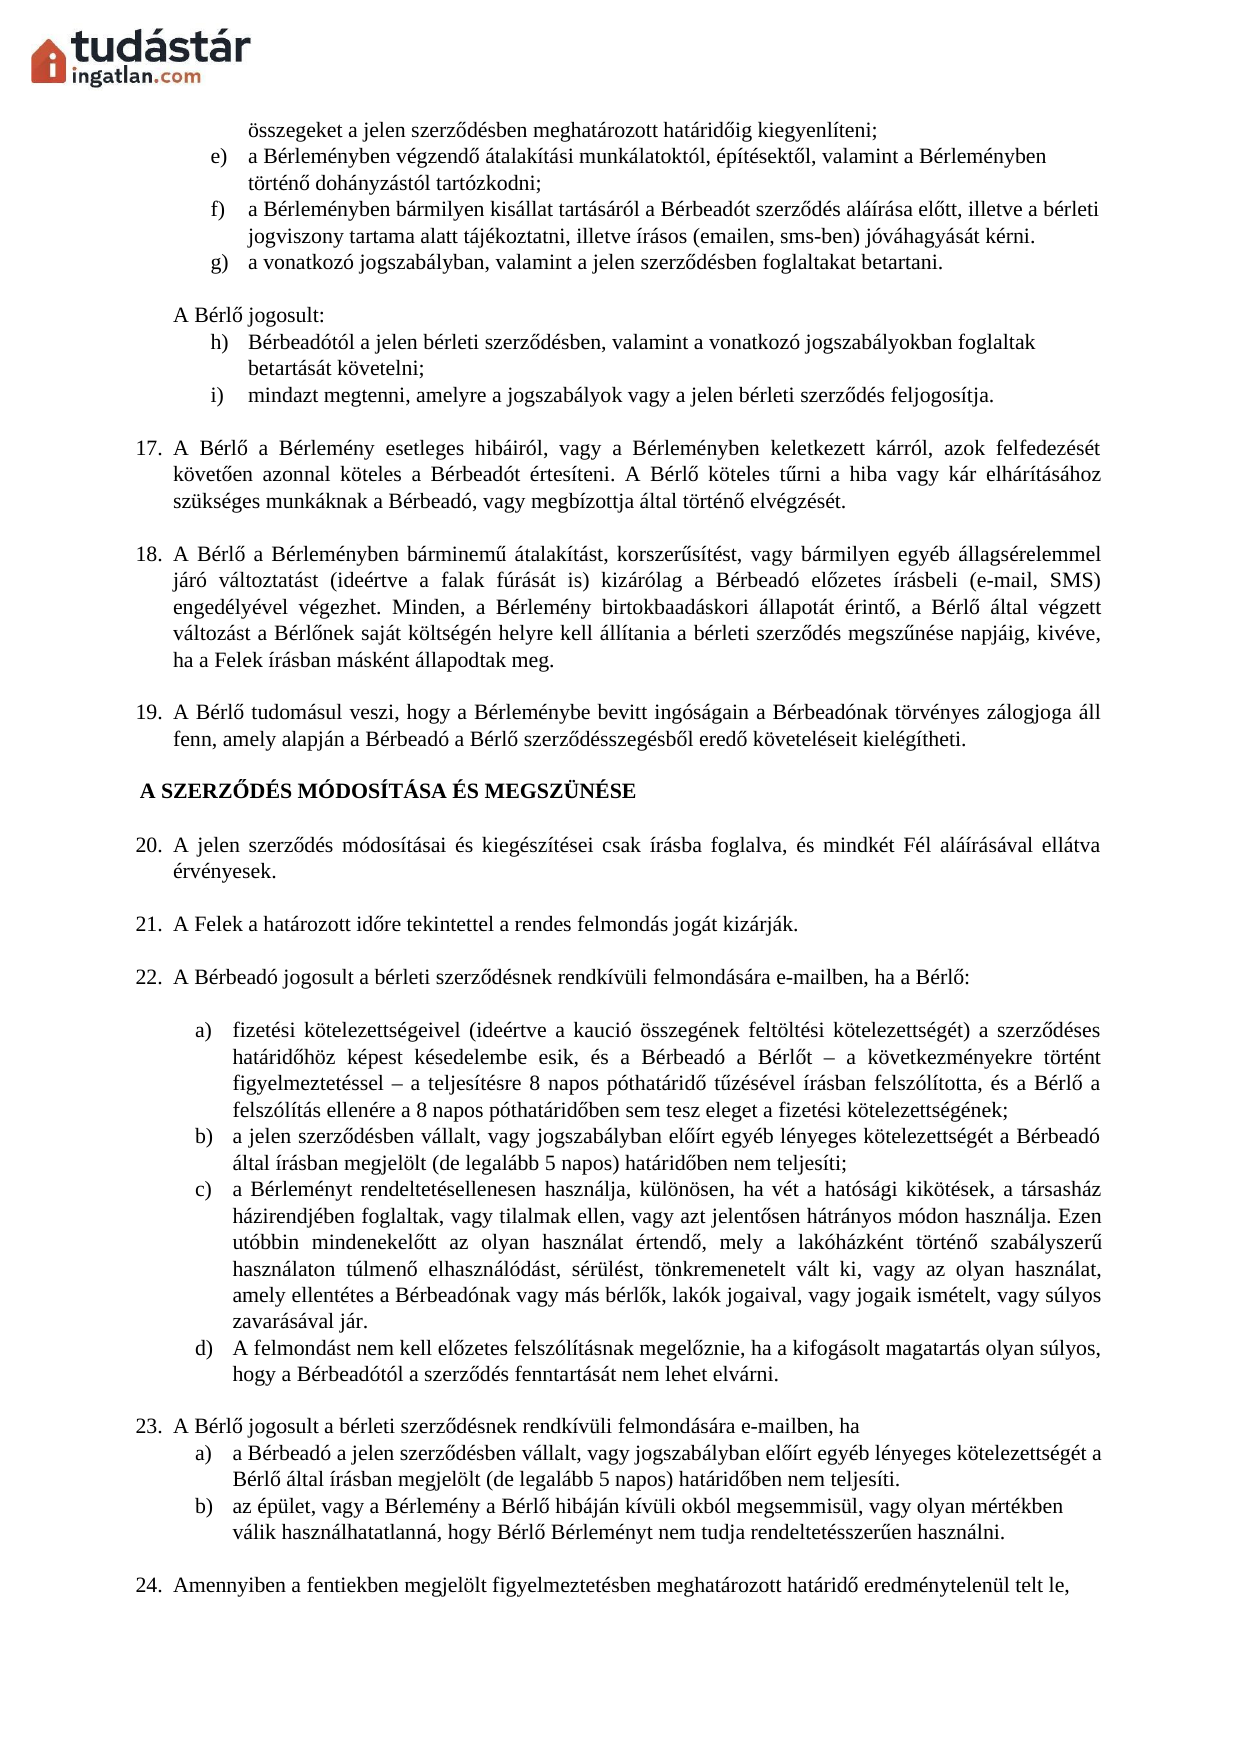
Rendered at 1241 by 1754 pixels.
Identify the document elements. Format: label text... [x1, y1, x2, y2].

list a Bérleményben végzendő átalakítási munkálatoktól, építésektől, valamint a Bérleményben történő dohányzástól tartózkodni; [210, 143, 1102, 195]
list A jelen szerződés módosításai és kiegészítései csak írásba foglalva, és mindkét Fél aláírásával ellátva érvényesek. [135, 832, 1102, 883]
list Amennyiben a fentiekben megjelölt figyelmeztetésben meghatározott határidő eredménytelenül telt le, [135, 1572, 1115, 1597]
list A Bérlő a Bérlemény esetleges hibáiról, vagy a Bérleményben keletkezett kárról, azok felfedezését követően azonnal köteles a Bérbeadót értesíteni. A Bérlő köteles tűrni a hiba vagy kár elhárításához szükséges munkáknak a Bérbeadó, vagy megbízottja által történő elvégzését. [135, 435, 1102, 513]
list a vonatkozó jogszabályban, valamint a jelen szerződésben foglaltakat betartani. [210, 249, 1115, 274]
picture [31, 23, 256, 91]
list a Bérleményben bármilyen kisállat tartásáról a Bérbeadót szerződés aláírása előtt, illetve a bérleti jogviszony tartama alatt tájékoztatni, illetve írásos (emailen, sms-ben) jóváhagyását kérni. [210, 196, 1102, 248]
list a jelen szerződésben vállalt, vagy jogszabályban előírt egyéb lényeges kötelezettségét a Bérbeadó által írásban megjelölt (de legalább 5 napos) határidőben nem teljesíti; [195, 1123, 1102, 1175]
list a Bérbeadó a jelen szerződésben vállalt, vagy jogszabályban előírt egyéb lényeges kötelezettségét a Bérlő által írásban megjelölt (de legalább 5 napos) határidőben nem teljesíti. [195, 1440, 1103, 1491]
text A Bérlő jogosult: [173, 302, 1115, 327]
text összegeket a jelen szerződésben meghatározott határidőig kiegyenlíteni; [248, 117, 1115, 142]
list Bérbeadótól a jelen bérleti szerződésben, valamint a vonatkozó jogszabályokban foglaltak betartását követelni; [210, 329, 1102, 381]
list a Bérleményt rendeltetésellenesen használja, különösen, ha vét a hatósági kikötések, a társasház házirendjében foglaltak, vagy tilalmak ellen, vagy azt jelentősen hátrányos módon használja. Ezen utóbbin mindenekelőtt az olyan használat értendő, mely a lakóházként történő szabályszerű használaton túlmenő elhasználódást, sérülést, tönkremenetelt vált ki, vagy az olyan használat, amely ellentétes a Bérbeadónak vagy más bérlők, lakók jogaival, vagy jogaik ismételt, vagy súlyos zavarásával jár. [195, 1176, 1103, 1334]
subtitle A SZERZŐDÉS MÓDOSÍTÁSA ÉS MEGSZÜNÉSE [129, 778, 1115, 803]
list A felmondást nem kell előzetes felszólításnak megelőznie, ha a kifogásolt magatartás olyan súlyos, hogy a Bérbeadótól a szerződés fenntartását nem lehet elvárni. [195, 1335, 1103, 1387]
list mindazt megtenni, amelyre a jogszabályok vagy a jelen bérleti szerződés feljogosítja. [210, 382, 1115, 407]
list A Bérlő jogosult a bérleti szerződésnek rendkívüli felmondására e-mailben, ha [135, 1413, 1115, 1438]
list A Felek a határozott időre tekintettel a rendes felmondás jogát kizárják. [135, 911, 1115, 936]
list fizetési kötelezettségeivel (ideértve a kaució összegének feltöltési kötelezettségét) a szerződéses határidőhöz képest késedelembe esik, és a Bérbeadó a Bérlőt – a következményekre történt figyelmeztetéssel – a teljesítésre 8 napos póthatáridő tűzésével írásban felszólította, és a Bérlő a felszólítás ellenére a 8 napos póthatáridőben sem tesz eleget a fizetési kötelezettségének; [195, 1017, 1102, 1122]
list A Bérbeadó jogosult a bérleti szerződésnek rendkívüli felmondására e-mailben, ha a Bérlő: [135, 964, 1115, 989]
list A Bérlő a Bérleményben bárminemű átalakítást, korszerűsítést, vagy bármilyen egyéb állagsérelemmel járó változtatást (ideértve a falak fúrását is) kizárólag a Bérbeadó előzetes írásbeli (e-mail, SMS) engedélyével végezhet. Minden, a Bérlemény birtokbaadáskori állapotát érintő, a Bérlő által végzett változást a Bérlőnek saját költségén helyre kell állítania a bérleti szerződés megszűnése napjáig, kivéve, ha a Felek írásban másként állapodtak meg. [135, 541, 1103, 672]
list az épület, vagy a Bérlemény a Bérlő hibáján kívüli okból megsemmisül, vagy olyan mértékben válik használhatatlanná, hogy Bérlő Bérleményt nem tudja rendeltetésszerűen használni. [195, 1493, 1102, 1544]
list A Bérlő tudomásul veszi, hogy a Bérleménybe bevitt ingóságain a Bérbeadónak törvényes zálogjoga áll fenn, amely alapján a Bérbeadó a Bérlő szerződésszegésből eredő követeléseit kielégítheti. [135, 699, 1102, 751]
